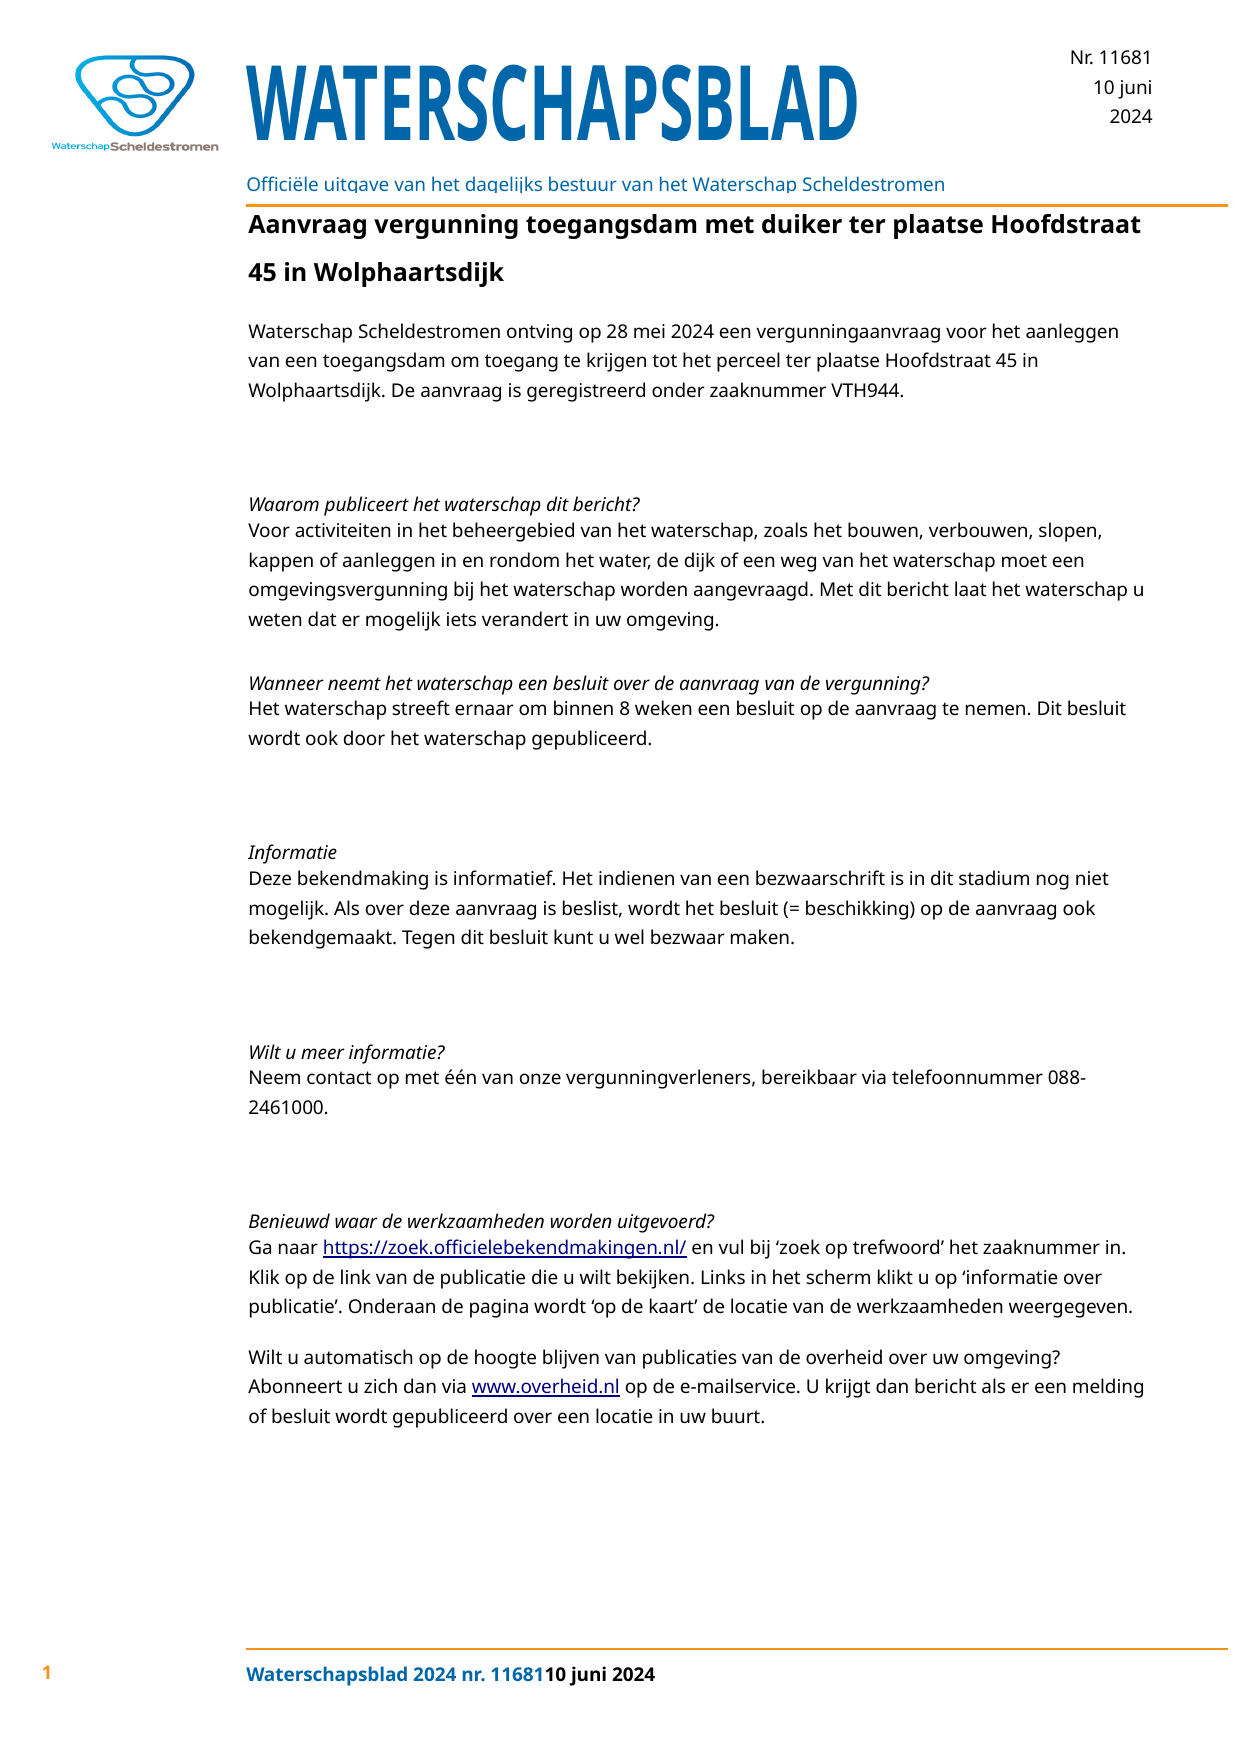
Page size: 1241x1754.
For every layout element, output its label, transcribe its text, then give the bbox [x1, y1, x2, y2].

text Wanneer neemt het waterschap een besluit over de aanvraag van de vergunning? [248, 670, 1152, 696]
text Informatie [248, 839, 1152, 865]
text Neem contact op met één van onze vergunningverleners, bereikbaar via telefoonnummer 088-2461000. [248, 1064, 1152, 1120]
text Aanvraag vergunning toegangsdam met duiker ter plaatse Hoofdstraat 45 in Wolphaartsdijk [248, 207, 1152, 288]
text Wilt u meer informatie? [248, 1039, 1152, 1064]
text Benieuwd waar de werkzaamheden worden uitgevoerd? [248, 1208, 1152, 1234]
text Voor activiteiten in het beheergebied van het waterschap, zoals het bouwen, verbouwen, slopen, kappen of aanleggen in en rondom het water, de dijk of een weg van het waterschap moet een omgevingsvergunning bij het waterschap worden aangevraagd. Met dit bericht laat het waterschap u weten dat er mogelijk iets verandert in uw omgeving. [248, 517, 1152, 632]
text Ga naar https://zoek.officielebekendmakingen.nl/ en vul bij ‘zoek op trefwoord’ het zaaknummer in. Klik op de link van de publicatie die u wilt bekijken. Links in het scherm klikt u op ‘informatie over publicatie’. Onderaan de pagina wordt ‘op de kaart’ de locatie van de werkzaamheden weergegeven. [248, 1234, 1152, 1319]
picture [41, 47, 231, 172]
text Deze bekendmaking is informatief. Het indienen van een bezwaarschrift is in dit stadium nog niet mogelijk. Als over deze aanvraag is beslist, wordt het besluit (= beschikking) op de aanvraag ook bekendgemaakt. Tegen dit besluit kunt u wel bezwaar maken. [248, 865, 1152, 950]
text Waarom publiceert het waterschap dit bericht? [248, 491, 1152, 517]
text Het waterschap streeft ernaar om binnen 8 weken een besluit op de aanvraag te nemen. Dit besluit wordt ook door het waterschap gepubliceerd. [248, 696, 1152, 751]
text Waterschap Scheldestromen ontving op 28 mei 2024 een vergunningaanvraag voor het aanleggen van een toegangsdam om toegang te krijgen tot het perceel ter plaatse Hoofdstraat 45 in Wolphaartsdijk. De aanvraag is geregistreerd onder zaaknummer VTH944. [248, 318, 1152, 403]
text Wilt u automatisch op de hoogte blijven van publicaties van de overheid over uw omgeving? Abonneert u zich dan via www.overheid.nl op de e-mailservice. U krijgt dan bericht als er een melding of besluit wordt gepubliceerd over een locatie in uw buurt. [248, 1344, 1152, 1429]
